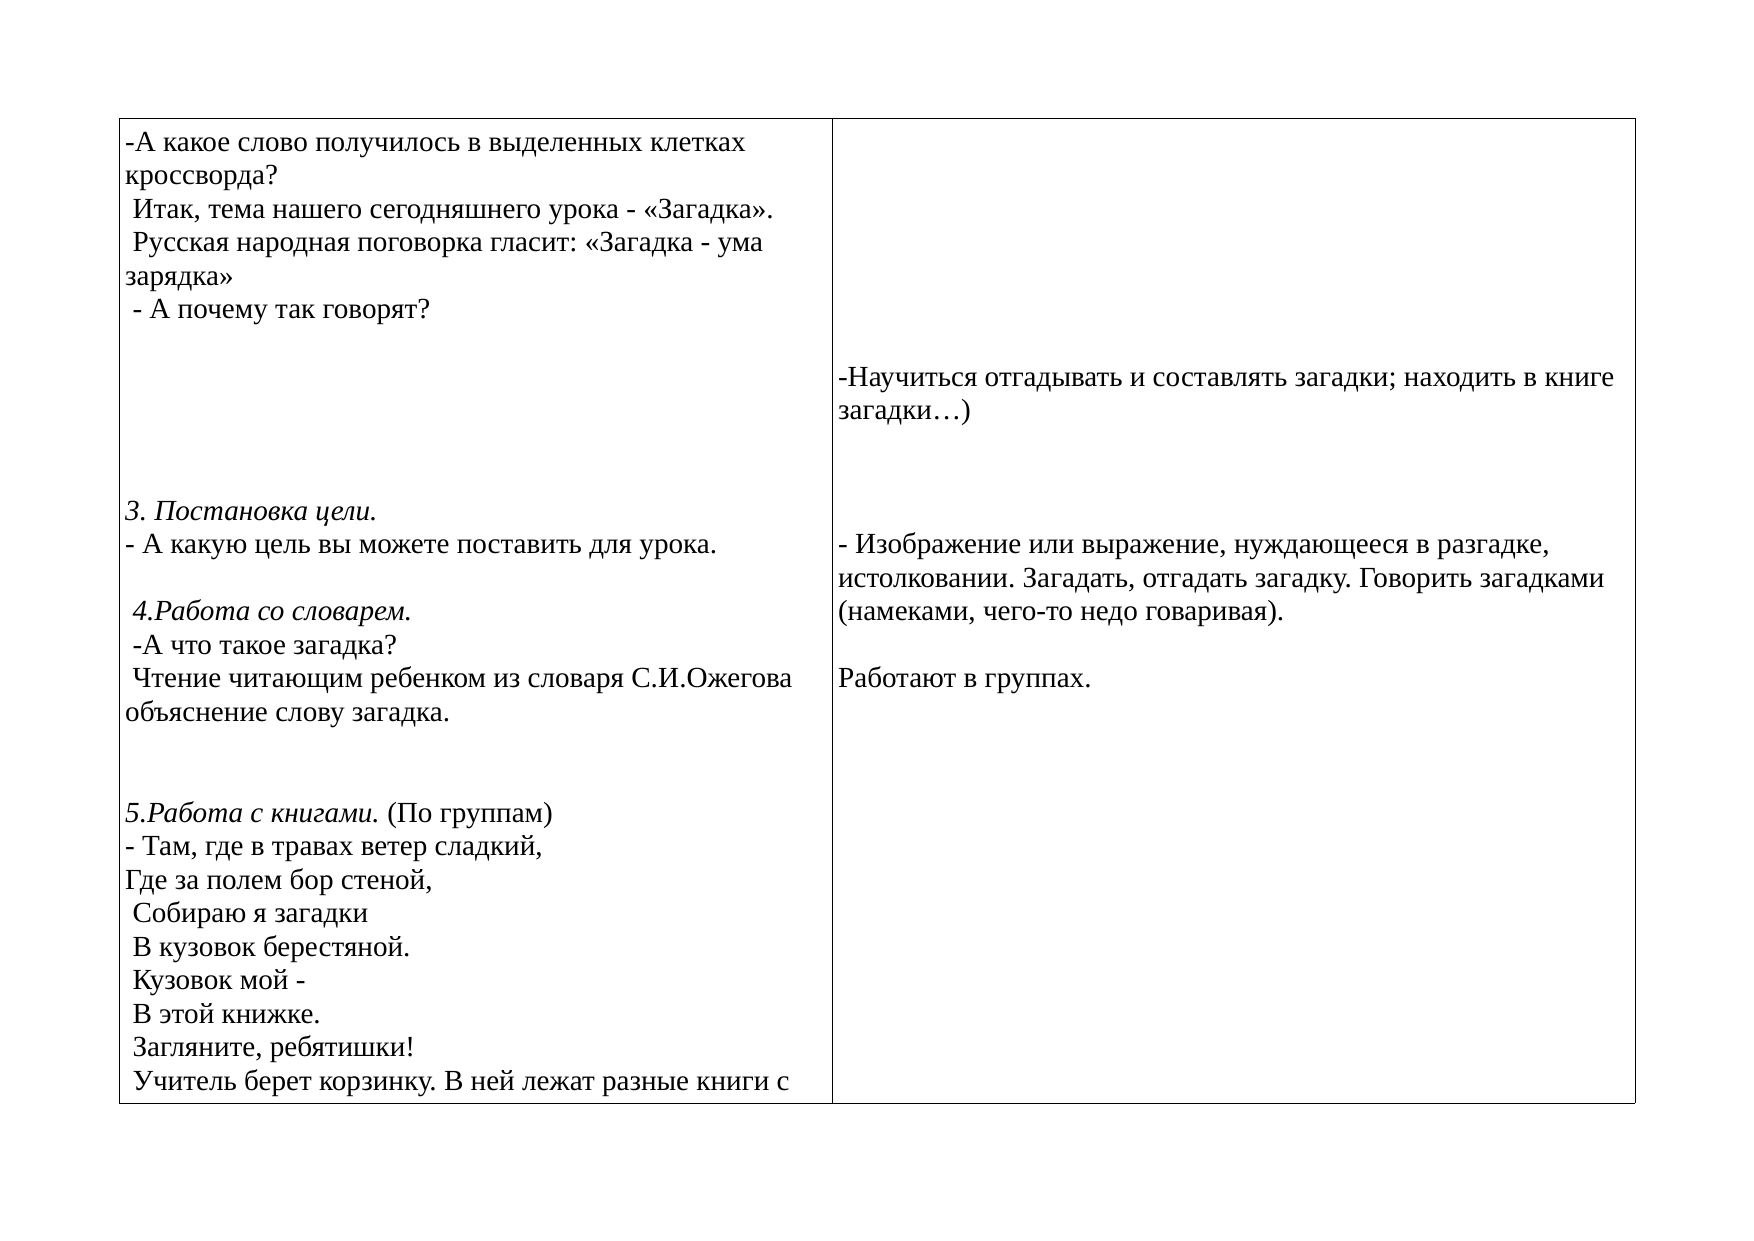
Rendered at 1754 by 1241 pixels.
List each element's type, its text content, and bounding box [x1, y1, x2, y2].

table_cell -А какое слово получилось в выделенных клетках кроссворда? Итак, тема нашего сегодняшнего урока - «Загадка». Русская народная поговорка гласит: «Загадка - ума зарядка» - А почему так говорят? 3. Постановка цели. - А какую цель вы можете поставить для урока. 4.Работа со словарем. -А что такое загадка? Чтение читающим ребенком из словаря С.И.Ожегова объяснение слову загадка. 5.Работа с книгами. (По группам) - Там, где в травах ветер сладкий, Где за полем бор стеной, Собираю я загадки В кузовок берестяной. Кузовок мой - В этой книжке. Загляните, ребятишки! Учитель берет корзинку. В ней лежат разные книги с [120, 119, 832, 1102]
table_cell -Научиться отгадывать и составлять загадки; находить в книге загадки…) - Изображение или выражение, нуждающееся в разгадке, истолковании. Загадать, отгадать загадку. Говорить загадками (намеками, чего-то недо говаривая). Работают в группах. [833, 119, 1635, 1102]
